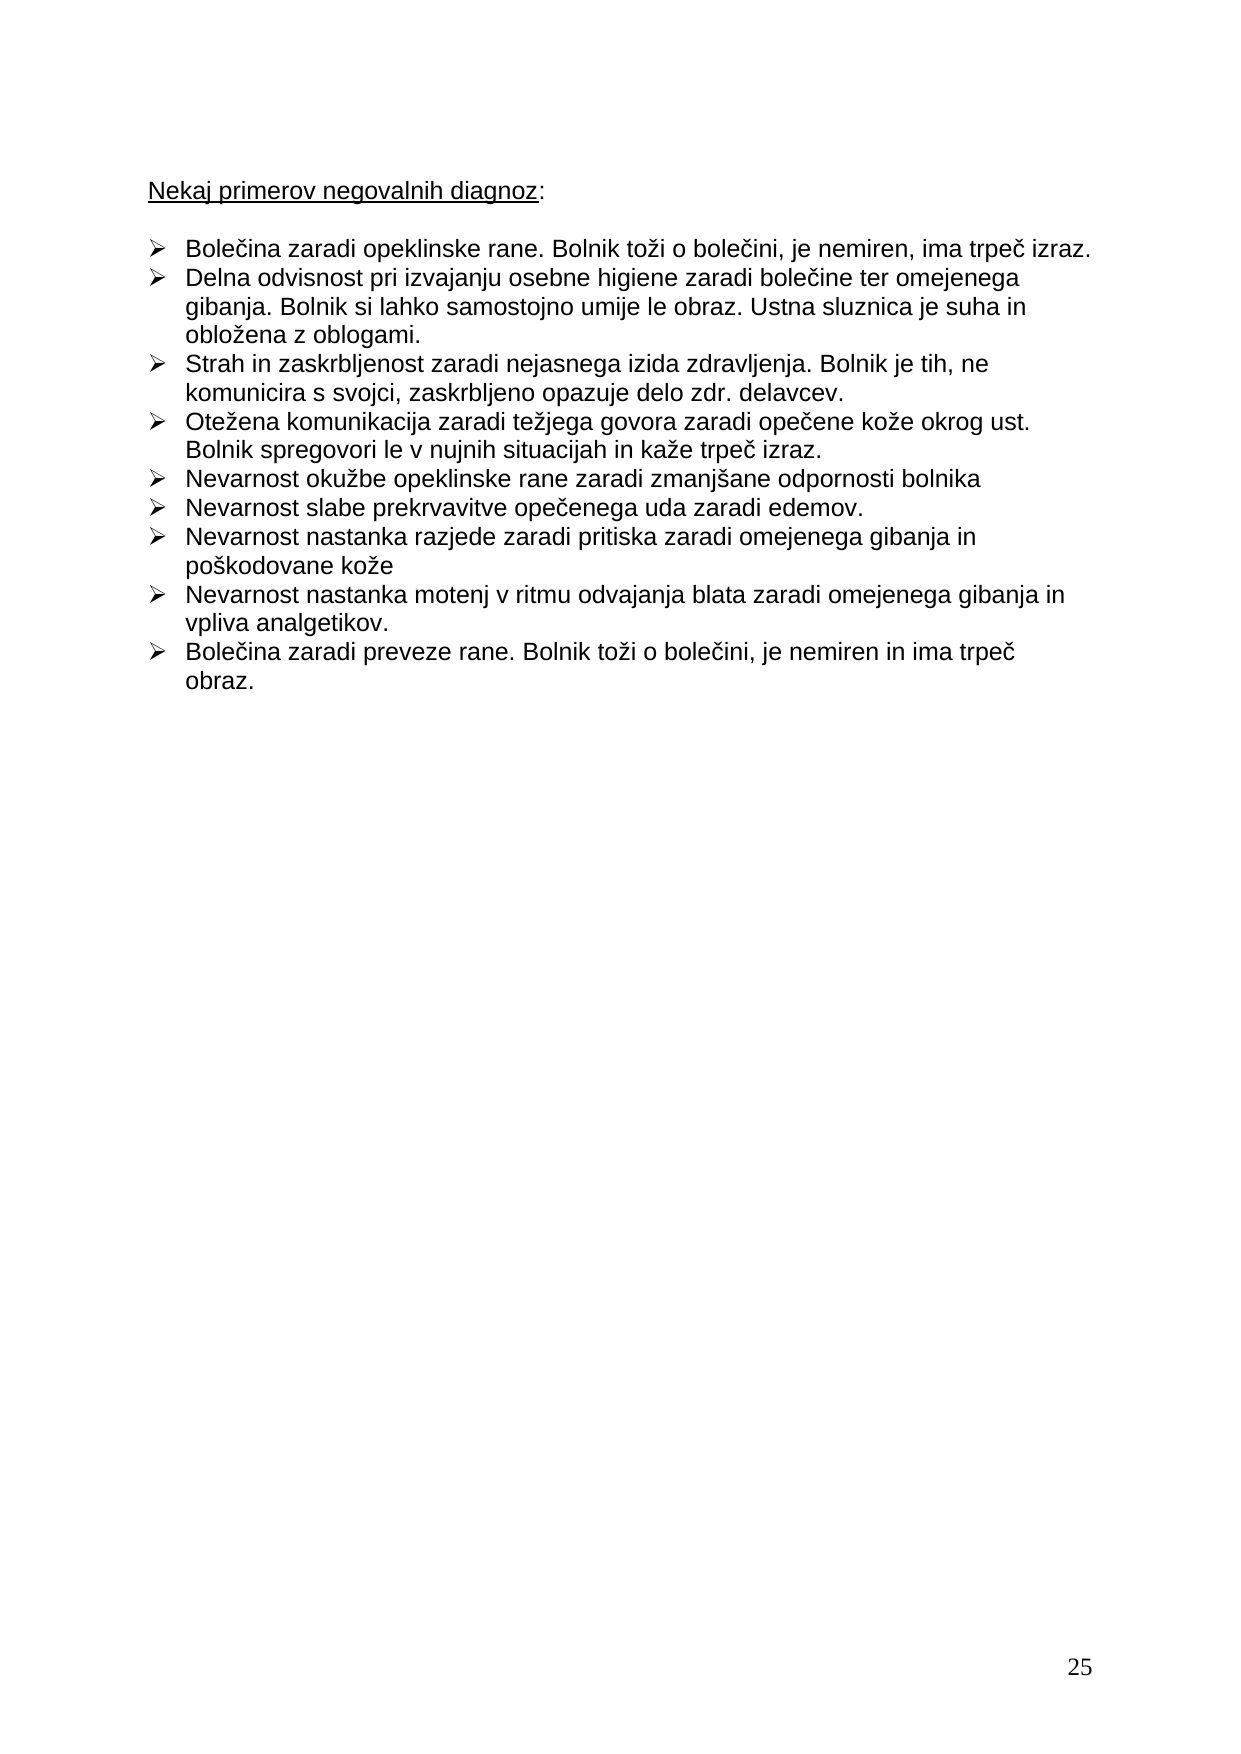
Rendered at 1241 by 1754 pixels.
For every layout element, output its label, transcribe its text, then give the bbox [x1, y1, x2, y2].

list Nevarnost nastanka razjede zaradi pritiska zaradi omejenega gibanja in poškodovane kože [148, 522, 1093, 579]
list Bolečina zaradi opeklinske rane. Bolnik toži o bolečini, je nemiren, ima trpeč izraz. [148, 234, 1093, 263]
list Nevarnost okužbe opeklinske rane zaradi zmanjšane odpornosti bolnika [148, 464, 1093, 493]
list Nevarnost slabe prekrvavitve opečenega uda zaradi edemov. [148, 493, 1093, 522]
text Nekaj primerov negovalnih diagnoz: [148, 176, 1093, 205]
list Bolečina zaradi preveze rane. Bolnik toži o bolečini, je nemiren in ima trpeč obraz. [148, 637, 1093, 695]
list Nevarnost nastanka motenj v ritmu odvajanja blata zaradi omejenega gibanja in vpliva analgetikov. [148, 579, 1093, 637]
list Otežena komunikacija zaradi težjega govora zaradi opečene kože okrog ust. Bolnik spregovori le v nujnih situacijah in kaže trpeč izraz. [148, 407, 1093, 464]
list Strah in zaskrbljenost zaradi nejasnega izida zdravljenja. Bolnik je tih, ne komunicira s svojci, zaskrbljeno opazuje delo zdr. delavcev. [148, 349, 1093, 407]
list Delna odvisnost pri izvajanju osebne higiene zaradi bolečine ter omejenega gibanja. Bolnik si lahko samostojno umije le obraz. Ustna sluznica je suha in obložena z oblogami. [148, 263, 1093, 349]
